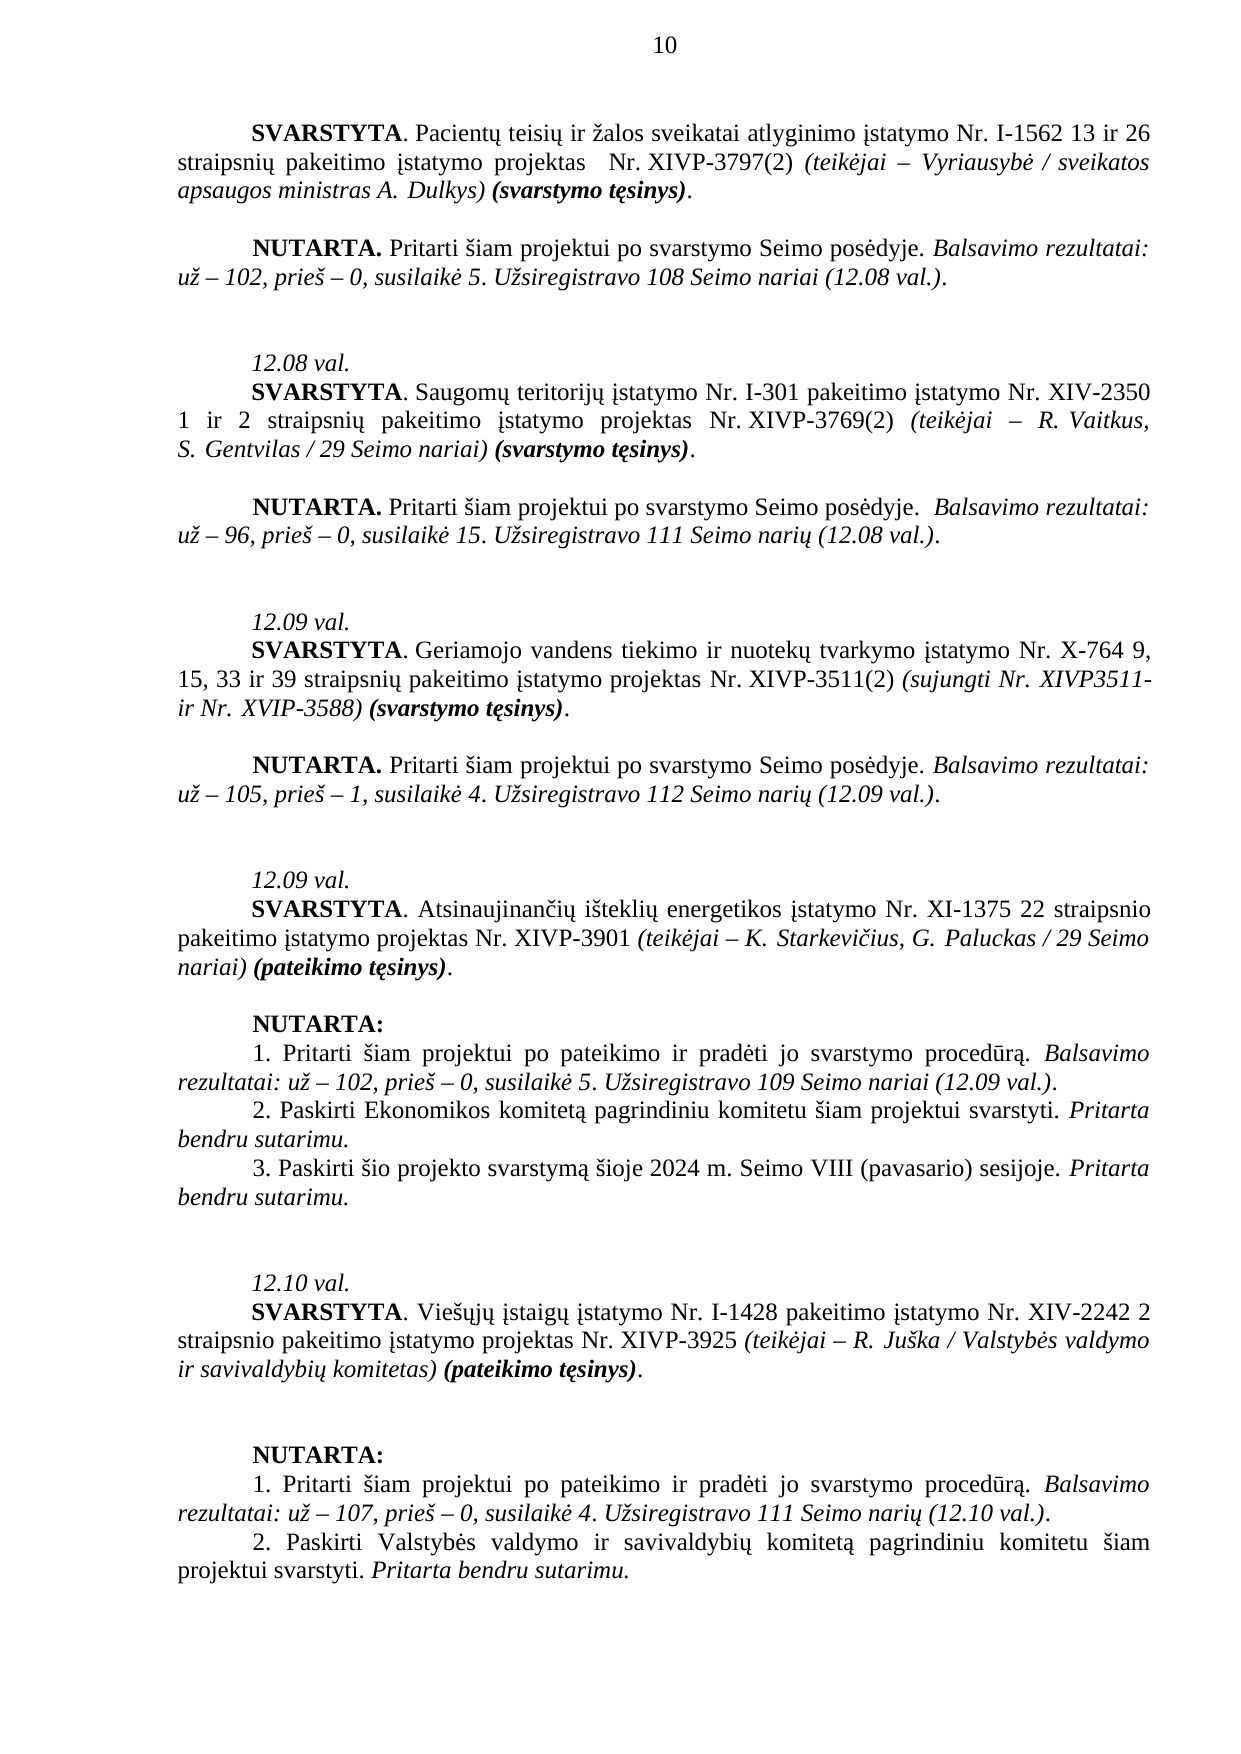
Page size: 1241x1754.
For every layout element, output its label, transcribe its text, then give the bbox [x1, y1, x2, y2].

text SVARSTYTA. Pacientų teisių ir žalos sveikatai atlyginimo įstatymo Nr. I-1562 13 ir 26 straipsnių pakeitimo įstatymo projektas Nr. XIVP-3797(2) (teikėjai – Vyriausybė / sveikatos apsaugos ministras A. Dulkys) (svarstymo tęsinys). [177, 118, 1152, 204]
text 12.09 val. [177, 607, 1152, 636]
text 12.08 val. [177, 348, 1152, 377]
text 2. Paskirti Ekonomikos komitetą pagrindiniu komitetu šiam projektui svarstyti. Pritarta bendru sutarimu. [177, 1096, 1152, 1153]
text NUTARTA. Pritarti šiam projektui po svarstymo Seimo posėdyje. Balsavimo rezultatai: už – 105, prieš – 1, susilaikė 4. Užsiregistravo 112 Seimo narių (12.09 val.). [177, 751, 1152, 808]
text 1. Pritarti šiam projektui po pateikimo ir pradėti jo svarstymo procedūrą. Balsavimo rezultatai: už – 107, prieš – 0, susilaikė 4. Užsiregistravo 111 Seimo narių (12.10 val.). [177, 1469, 1152, 1527]
text 12.09 val. [177, 866, 1152, 894]
text NUTARTA. Pritarti šiam projektui po svarstymo Seimo posėdyje. Balsavimo rezultatai: už – 96, prieš – 0, susilaikė 15. Užsiregistravo 111 Seimo narių (12.08 val.). [177, 492, 1152, 549]
text SVARSTYTA. Saugomų teritorijų įstatymo Nr. I-301 pakeitimo įstatymo Nr. XIV-2350 1 ir 2 straipsnių pakeitimo įstatymo projektas Nr. XIVP-3769(2) (teikėjai – R. Vaitkus, S. Gentvilas / 29 Seimo nariai) (svarstymo tęsinys). [177, 377, 1152, 463]
text NUTARTA. Pritarti šiam projektui po svarstymo Seimo posėdyje. Balsavimo rezultatai: už – 102, prieš – 0, susilaikė 5. Užsiregistravo 108 Seimo nariai (12.08 val.). [177, 233, 1152, 291]
text 1. Pritarti šiam projektui po pateikimo ir pradėti jo svarstymo procedūrą. Balsavimo rezultatai: už – 102, prieš – 0, susilaikė 5. Užsiregistravo 109 Seimo nariai (12.09 val.). [177, 1038, 1152, 1096]
text SVARSTYTA. Geriamojo vandens tiekimo ir nuotekų tvarkymo įstatymo Nr. X-764 9, 15, 33 ir 39 straipsnių pakeitimo įstatymo projektas Nr. XIVP-3511(2) (sujungti Nr. XIVP3511- ir Nr. XVIP-3588) (svarstymo tęsinys). [177, 636, 1152, 722]
text NUTARTA: [177, 1441, 1152, 1469]
text NUTARTA: [177, 1009, 1152, 1038]
text 3. Paskirti šio projekto svarstymą šioje 2024 m. Seimo VIII (pavasario) sesijoje. Pritarta bendru sutarimu. [177, 1153, 1152, 1211]
text SVARSTYTA. Atsinaujinančių išteklių energetikos įstatymo Nr. XI-1375 22 straipsnio pakeitimo įstatymo projektas Nr. XIVP-3901 (teikėjai – K. Starkevičius, G. Paluckas / 29 Seimo nariai) (pateikimo tęsinys). [177, 894, 1152, 981]
text 2. Paskirti Valstybės valdymo ir savivaldybių komitetą pagrindiniu komitetu šiam projektui svarstyti. Pritarta bendru sutarimu. [177, 1527, 1152, 1584]
text SVARSTYTA. Viešųjų įstaigų įstatymo Nr. I-1428 pakeitimo įstatymo Nr. XIV-2242 2 straipsnio pakeitimo įstatymo projektas Nr. XIVP-3925 (teikėjai – R. Juška / Valstybės valdymo ir savivaldybių komitetas) (pateikimo tęsinys). [177, 1297, 1152, 1383]
text 12.10 val. [177, 1268, 1152, 1297]
